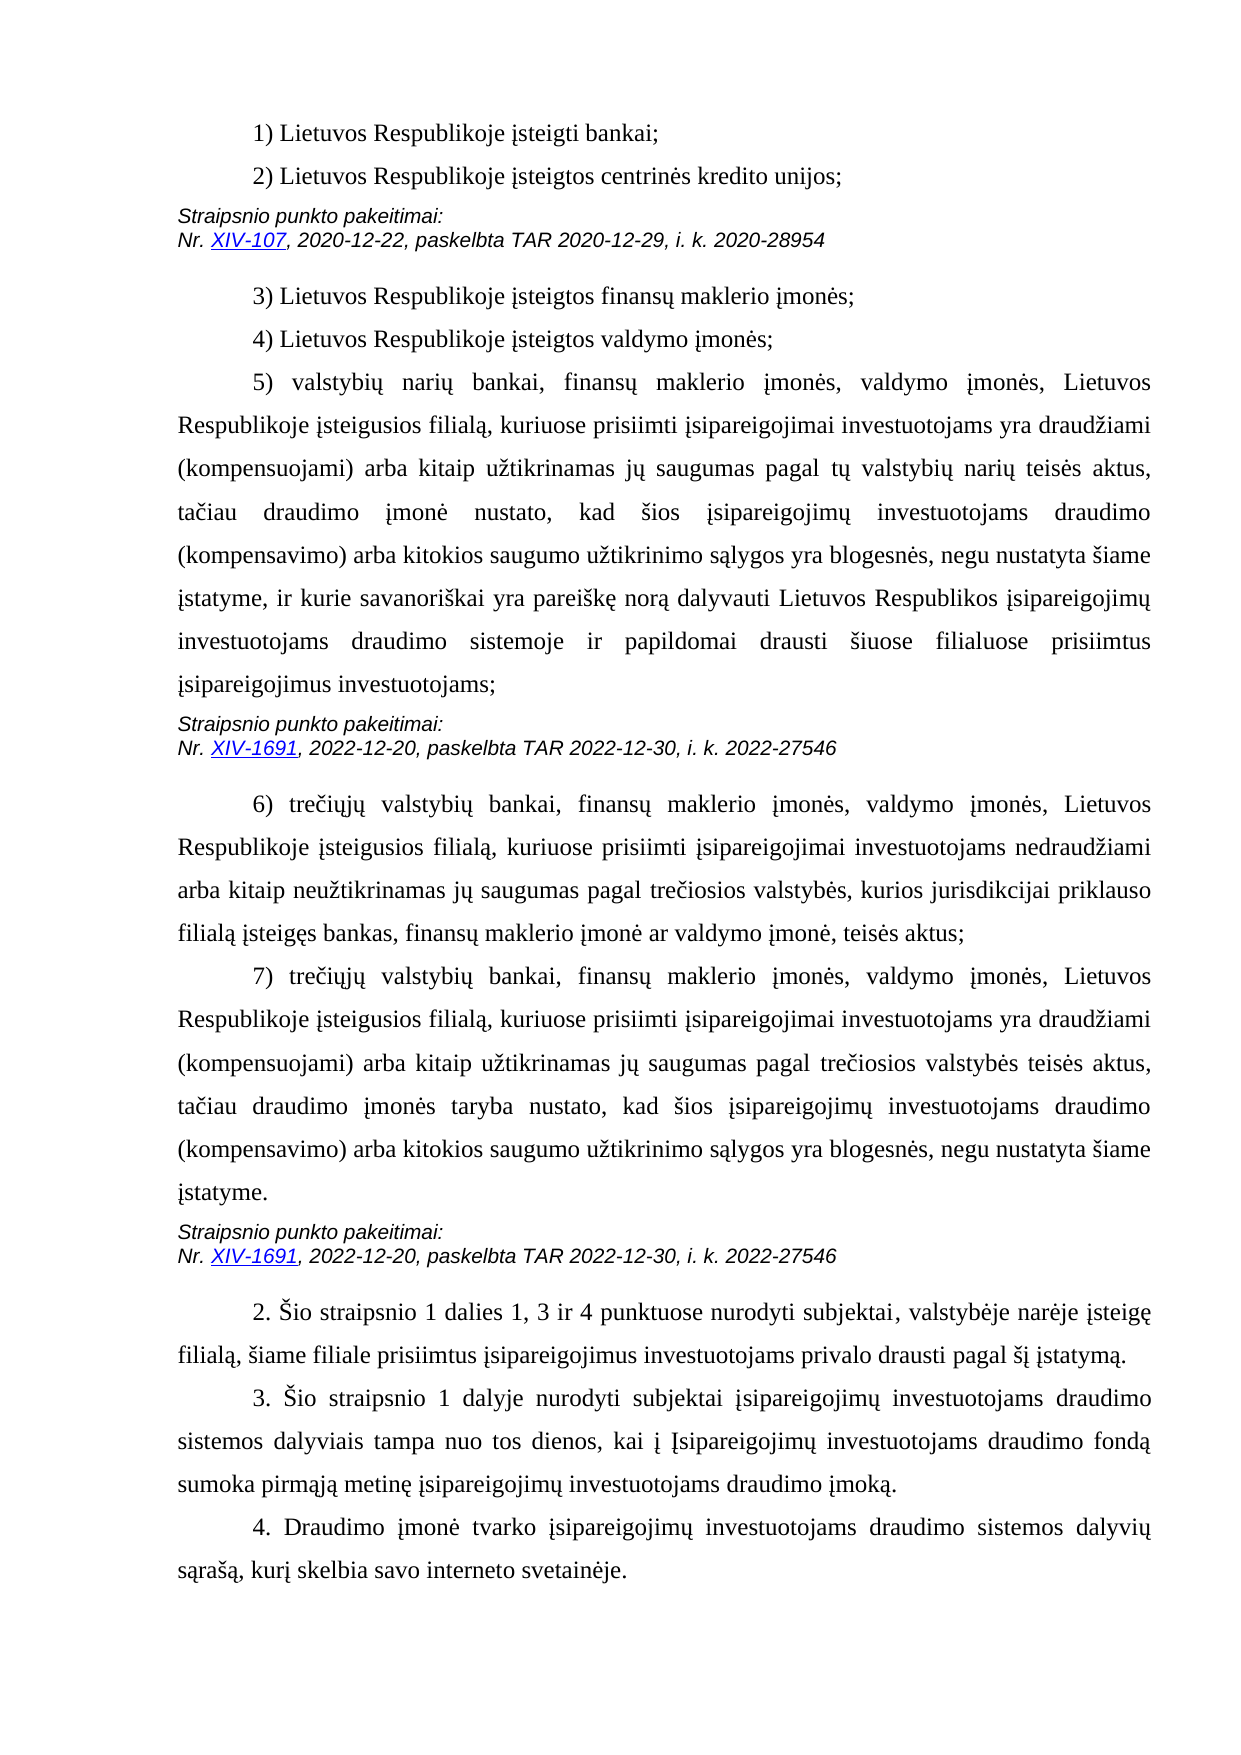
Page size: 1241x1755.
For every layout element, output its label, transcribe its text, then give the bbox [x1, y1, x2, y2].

text Straipsnio punkto pakeitimai: [177, 1220, 1152, 1244]
text 4. Draudimo įmonė tvarko įsipareigojimų investuotojams draudimo sistemos dalyvių sąrašą, kurį skelbia savo interneto svetainėje. [177, 1512, 1152, 1584]
text 2) Lietuvos Respublikoje įsteigtos centrinės kredito unijos; [177, 161, 1152, 190]
text 3. Šio straipsnio 1 dalyje nurodyti subjektai įsipareigojimų investuotojams draudimo sistemos dalyviais tampa nuo tos dienos, kai į Įsipareigojimų investuotojams draudimo fondą sumoka pirmąją metinę įsipareigojimų investuotojams draudimo įmoką. [177, 1383, 1152, 1498]
text 1) Lietuvos Respublikoje įsteigti bankai; [177, 118, 1152, 147]
text 7) trečiųjų valstybių bankai, finansų maklerio įmonės, valdymo įmonės, Lietuvos Respublikoje įsteigusios filialą, kuriuose prisiimti įsipareigojimai investuotojams yra draudžiami (kompensuojami) arba kitaip užtikrinamas jų saugumas pagal trečiosios valstybės teisės aktus, tačiau draudimo įmonės taryba nustato, kad šios įsipareigojimų investuotojams draudimo (kompensavimo) arba kitokios saugumo užtikrinimo sąlygos yra blogesnės, negu nustatyta šiame įstatyme. [177, 961, 1152, 1206]
text 2. Šio straipsnio 1 dalies 1, 3 ir 4 punktuose nurodyti subjektai, valstybėje narėje įsteigę filialą, šiame filiale prisiimtus įsipareigojimus investuotojams privalo drausti pagal šį įstatymą. [177, 1297, 1152, 1369]
text Nr. XIV-107, 2020-12-22, paskelbta TAR 2020-12-29, i. k. 2020-28954 [177, 228, 1152, 252]
text 3) Lietuvos Respublikoje įsteigtos finansų maklerio įmonės; [177, 281, 1152, 310]
text 5) valstybių narių bankai, finansų maklerio įmonės, valdymo įmonės, Lietuvos Respublikoje įsteigusios filialą, kuriuose prisiimti įsipareigojimai investuotojams yra draudžiami (kompensuojami) arba kitaip užtikrinamas jų saugumas pagal tų valstybių narių teisės aktus, tačiau draudimo įmonė nustato, kad šios įsipareigojimų investuotojams draudimo (kompensavimo) arba kitokios saugumo užtikrinimo sąlygos yra blogesnės, negu nustatyta šiame įstatyme, ir kurie savanoriškai yra pareiškę norą dalyvauti Lietuvos Respublikos įsipareigojimų investuotojams draudimo sistemoje ir papildomai drausti šiuose filialuose prisiimtus įsipareigojimus investuotojams; [177, 367, 1152, 698]
text 4) Lietuvos Respublikoje įsteigtos valdymo įmonės; [177, 324, 1152, 353]
text Nr. XIV-1691, 2022-12-20, paskelbta TAR 2022-12-30, i. k. 2022-27546 [177, 1244, 1152, 1268]
text Nr. XIV-1691, 2022-12-20, paskelbta TAR 2022-12-30, i. k. 2022-27546 [177, 736, 1152, 760]
text 6) trečiųjų valstybių bankai, finansų maklerio įmonės, valdymo įmonės, Lietuvos Respublikoje įsteigusios filialą, kuriuose prisiimti įsipareigojimai investuotojams nedraudžiami arba kitaip neužtikrinamas jų saugumas pagal trečiosios valstybės, kurios jurisdikcijai priklauso filialą įsteigęs bankas, finansų maklerio įmonė ar valdymo įmonė, teisės aktus; [177, 789, 1152, 947]
text Straipsnio punkto pakeitimai: [177, 712, 1152, 736]
text Straipsnio punkto pakeitimai: [177, 204, 1152, 228]
